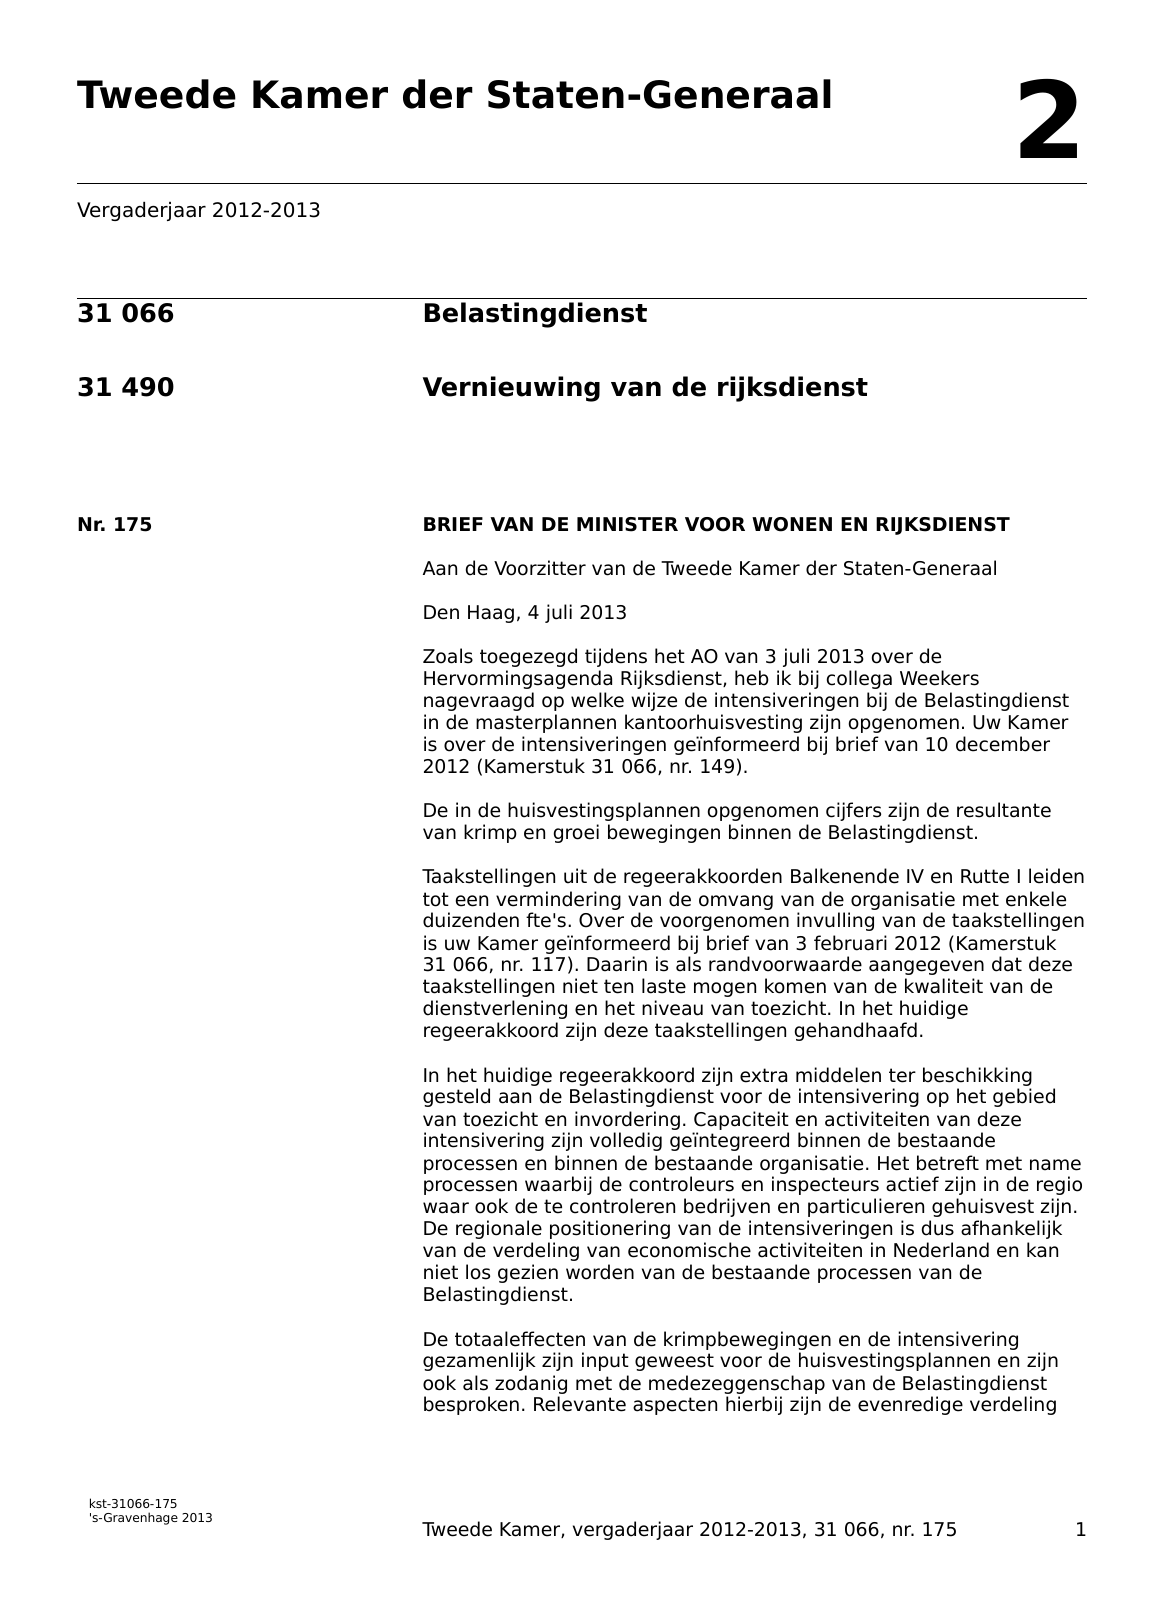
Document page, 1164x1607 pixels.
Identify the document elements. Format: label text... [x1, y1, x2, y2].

text kst-31066-175 [88, 1497, 323, 1511]
text Den Haag, 4 juli 2013 [422, 602, 1087, 624]
text 's-Gravenhage 2013 [88, 1511, 323, 1525]
text In het huidige regeerakkoord zijn extra middelen ter beschikking gesteld aan de Belastingdienst voor de intensivering op het gebied van toezicht en invordering. Capaciteit en activiteiten van deze intensivering zijn volledig geïntegreerd binnen de bestaande processen en binnen de bestaande organisatie. Het betreft met name processen waarbij de controleurs en inspecteurs actief zijn in de regio waar ook de te controleren bedrijven en particulieren gehuisvest zijn. De regionale positionering van de intensiveringen is dus afhankelijk van de verdeling van economische activiteiten in Nederland en kan niet los gezien worden van de bestaande processen van de Belastingdienst. [422, 1064, 1087, 1306]
subtitle 31 066 Belastingdienst [77, 299, 1087, 329]
text De totaaleffecten van de krimpbewegingen en de intensivering gezamenlijk zijn input geweest voor de huisvestingsplannen en zijn ook als zodanig met de medezeggenschap van de Belastingdienst besproken. Relevante aspecten hierbij zijn de evenredige verdeling [422, 1328, 1087, 1416]
table_header 2 [886, 59, 1087, 183]
table_cell Vergaderjaar 2012-2013 [77, 184, 1087, 298]
text De in de huisvestingsplannen opgenomen cijfers zijn de resultante van krimp en groei bewegingen binnen de Belastingdienst. [422, 800, 1087, 844]
subtitle Nr. 175 BRIEF VAN DE MINISTER VOOR WONEN EN RIJKSDIENST [77, 514, 1087, 536]
table_header Tweede Kamer der Staten-Generaal [77, 59, 886, 183]
text Aan de Voorzitter van de Tweede Kamer der Staten-Generaal [422, 558, 1087, 580]
text Taakstellingen uit de regeerakkoorden Balkenende IV en Rutte I leiden tot een vermindering van de omvang van de organisatie met enkele duizenden fte's. Over de voorgenomen invulling van de taakstellingen is uw Kamer geïnformeerd bij brief van 3 februari 2012 (Kamerstuk 31 066, nr. 117). Daarin is als randvoorwaarde aangegeven dat deze taakstellingen niet ten laste mogen komen van de kwaliteit van de dienstverlening en het niveau van toezicht. In het huidige regeerakkoord zijn deze taakstellingen gehandhaafd. [422, 866, 1087, 1042]
text Zoals toegezegd tijdens het AO van 3 juli 2013 over de Hervormingsagenda Rijksdienst, heb ik bij collega Weekers nagevraagd op welke wijze de intensiveringen bij de Belastingdienst in de masterplannen kantoorhuisvesting zijn opgenomen. Uw Kamer is over de intensiveringen geïnformeerd bij brief van 10 december 2012 (Kamerstuk 31 066, nr. 149). [422, 646, 1087, 778]
subtitle 31 490 Vernieuwing van de rijksdienst [77, 373, 1087, 403]
